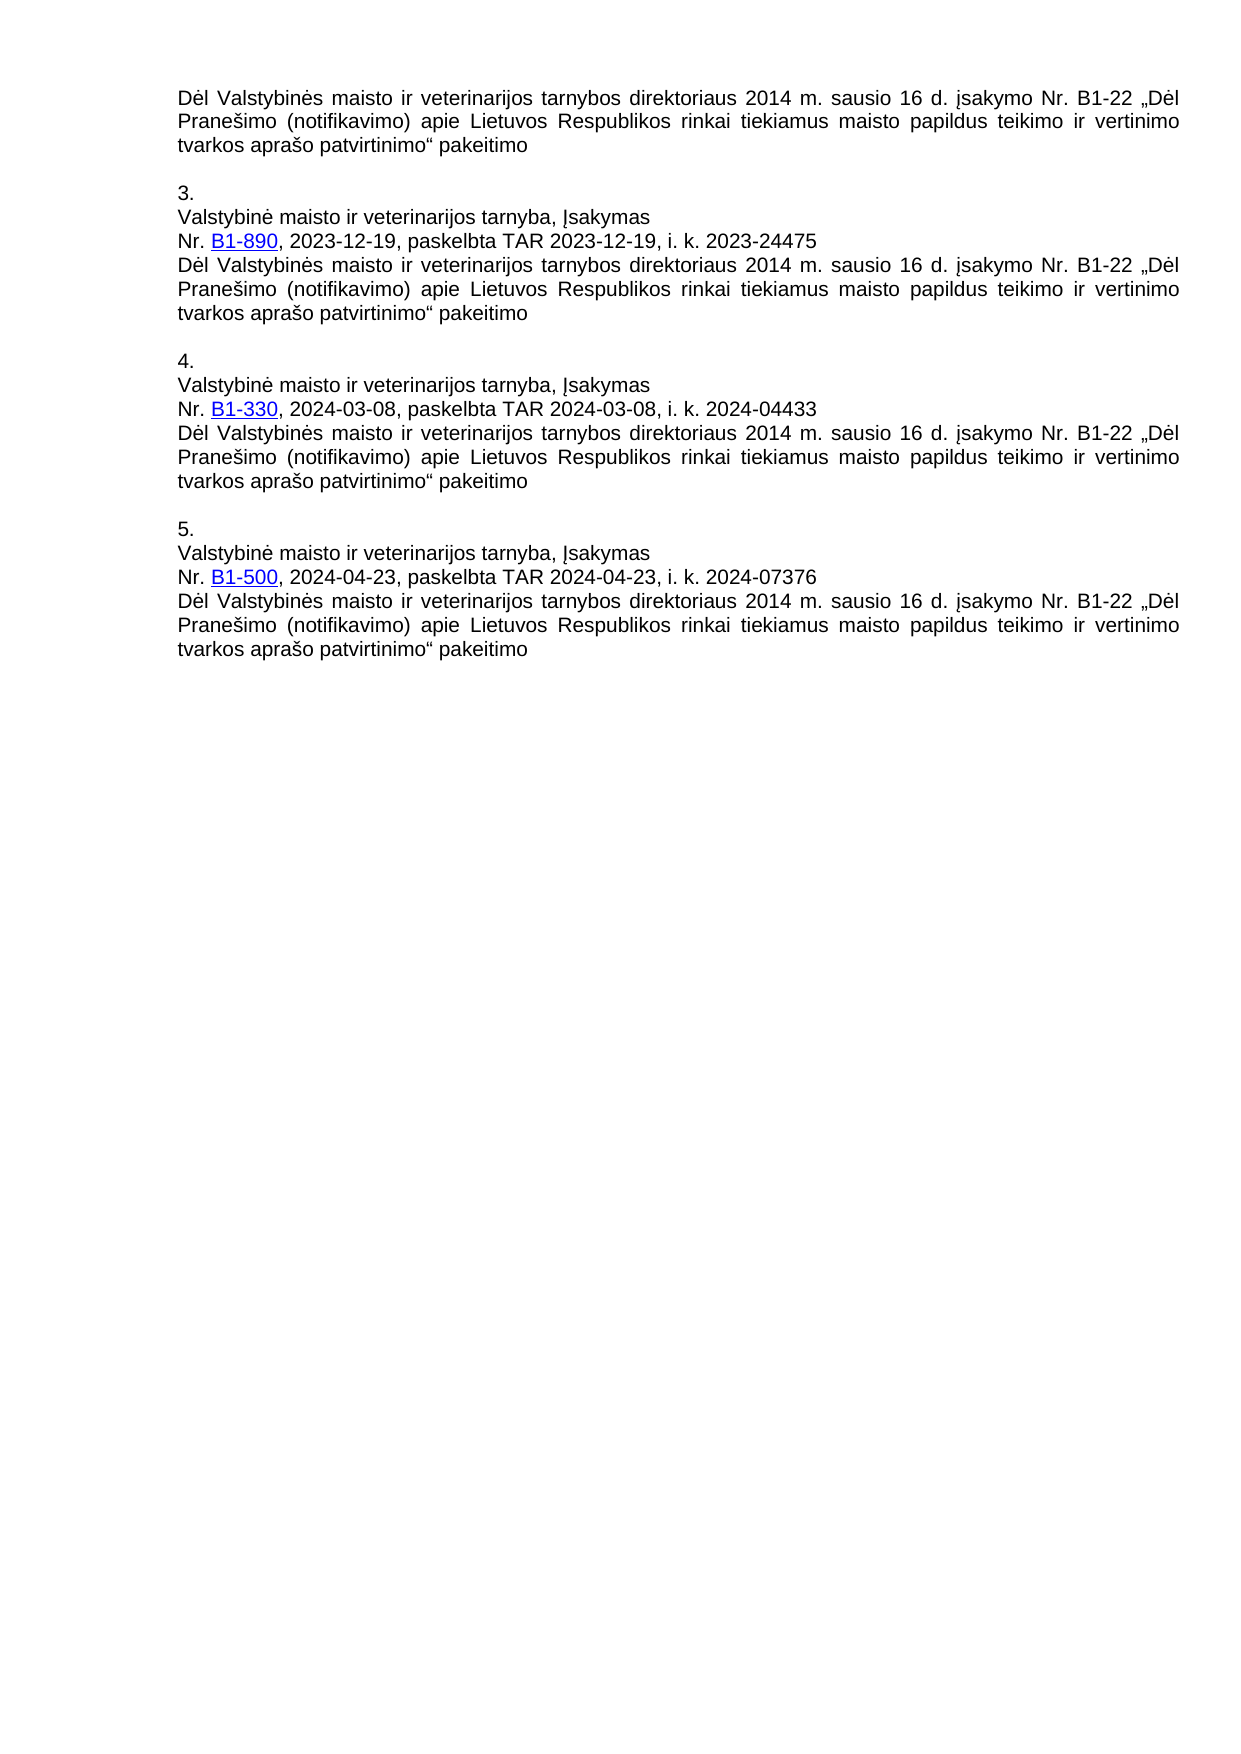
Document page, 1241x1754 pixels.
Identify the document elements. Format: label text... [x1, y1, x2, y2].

text Valstybinė maisto ir veterinarijos tarnyba, Įsakymas [177, 373, 1181, 397]
text Valstybinė maisto ir veterinarijos tarnyba, Įsakymas [177, 205, 1181, 229]
text 4. [177, 349, 1181, 373]
text Dėl Valstybinės maisto ir veterinarijos tarnybos direktoriaus 2014 m. sausio 16 d. įsakymo Nr. B1-22 „Dėl Pranešimo (notifikavimo) apie Lietuvos Respublikos rinkai tiekiamus maisto papildus teikimo ir vertinimo tvarkos aprašo patvirtinimo“ pakeitimo [177, 253, 1181, 325]
text 5. [177, 517, 1181, 541]
text Dėl Valstybinės maisto ir veterinarijos tarnybos direktoriaus 2014 m. sausio 16 d. įsakymo Nr. B1-22 „Dėl Pranešimo (notifikavimo) apie Lietuvos Respublikos rinkai tiekiamus maisto papildus teikimo ir vertinimo tvarkos aprašo patvirtinimo“ pakeitimo [177, 421, 1181, 493]
text Nr. B1-330, 2024-03-08, paskelbta TAR 2024-03-08, i. k. 2024-04433 [177, 397, 1181, 421]
text Dėl Valstybinės maisto ir veterinarijos tarnybos direktoriaus 2014 m. sausio 16 d. įsakymo Nr. B1-22 „Dėl Pranešimo (notifikavimo) apie Lietuvos Respublikos rinkai tiekiamus maisto papildus teikimo ir vertinimo tvarkos aprašo patvirtinimo“ pakeitimo [177, 85, 1181, 157]
text Nr. B1-500, 2024-04-23, paskelbta TAR 2024-04-23, i. k. 2024-07376 [177, 564, 1181, 588]
text 3. [177, 181, 1181, 205]
text Nr. B1-890, 2023-12-19, paskelbta TAR 2023-12-19, i. k. 2023-24475 [177, 229, 1181, 253]
text Dėl Valstybinės maisto ir veterinarijos tarnybos direktoriaus 2014 m. sausio 16 d. įsakymo Nr. B1-22 „Dėl Pranešimo (notifikavimo) apie Lietuvos Respublikos rinkai tiekiamus maisto papildus teikimo ir vertinimo tvarkos aprašo patvirtinimo“ pakeitimo [177, 588, 1181, 660]
text Valstybinė maisto ir veterinarijos tarnyba, Įsakymas [177, 541, 1181, 564]
